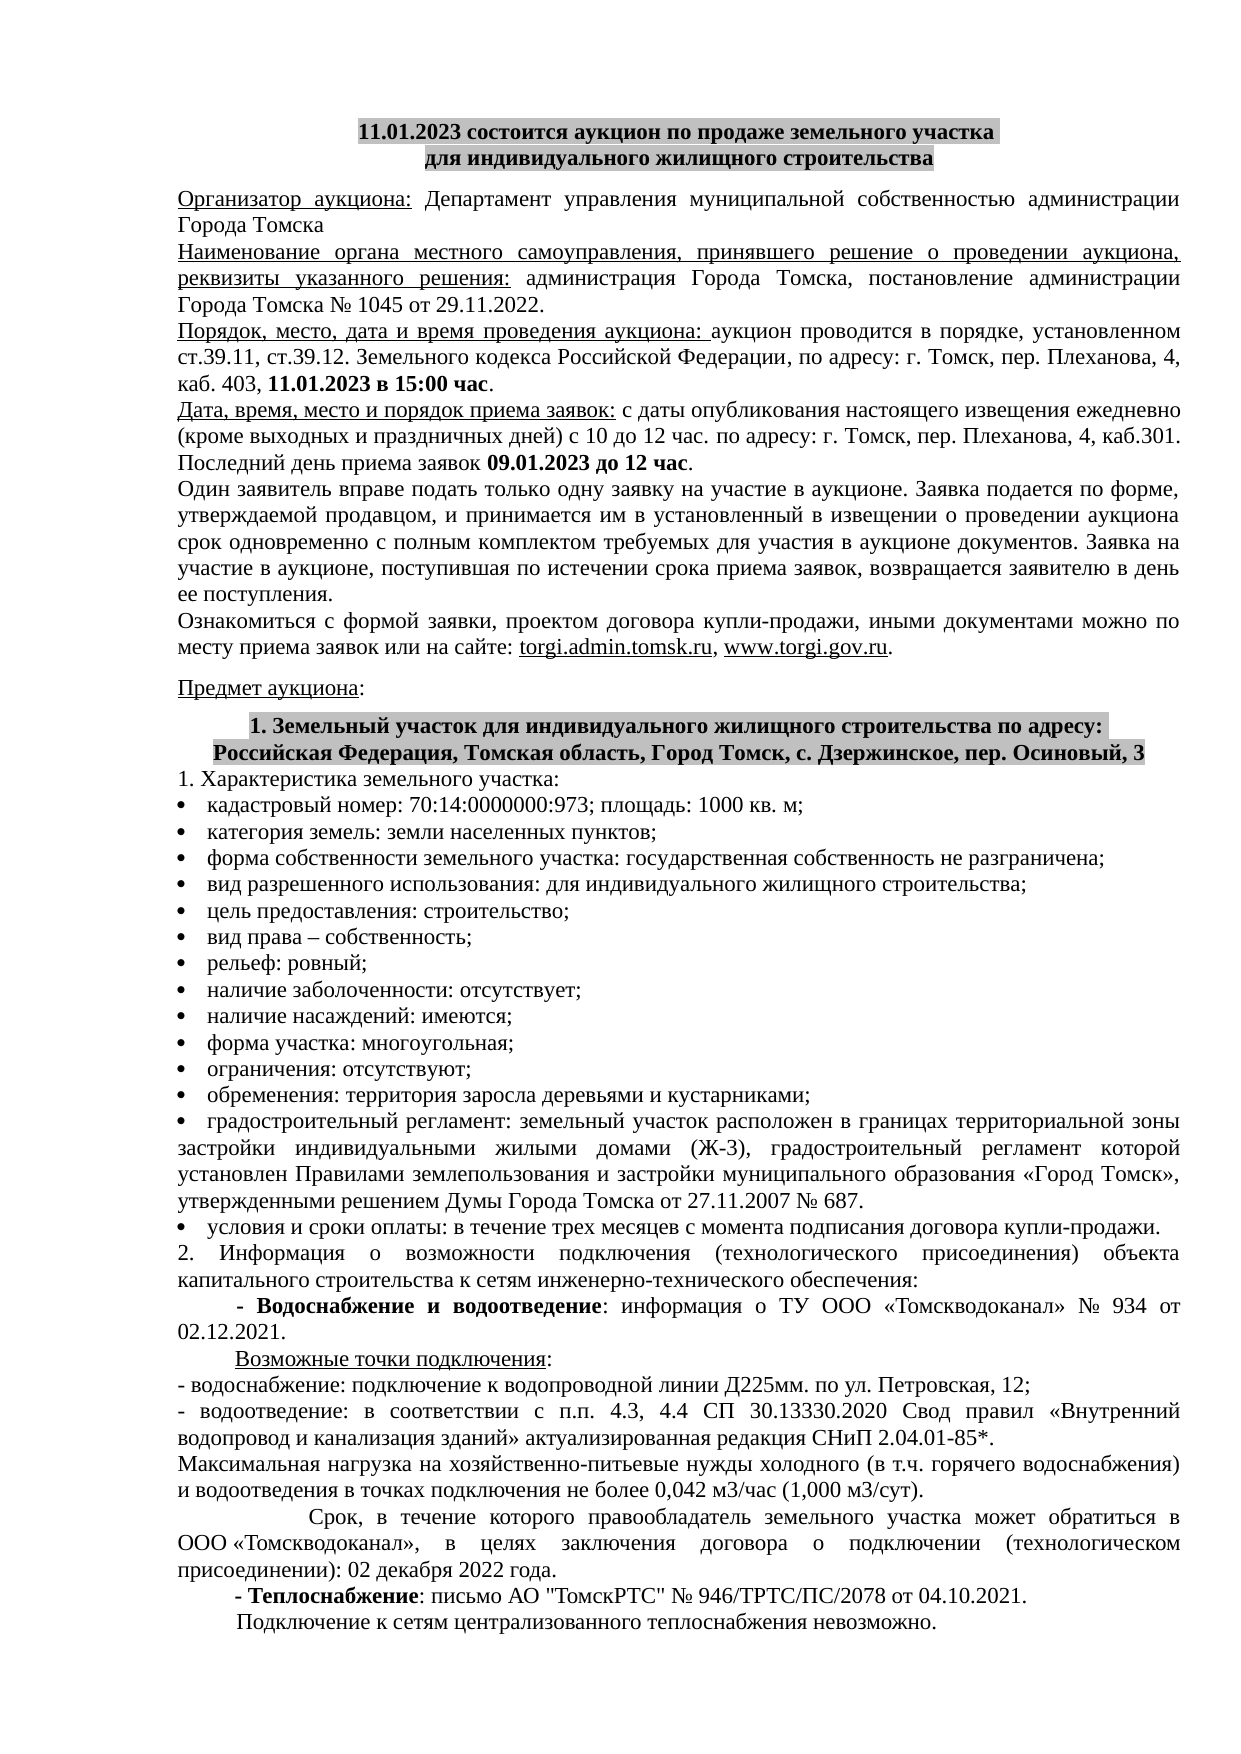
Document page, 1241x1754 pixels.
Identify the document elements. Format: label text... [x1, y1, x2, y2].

text Ознакомиться с формой заявки, проектом договора купли-продажи, иными документами можно по месту приема заявок или на сайте: torgi.admin.tomsk.ru, www.torgi.gov.ru. [177, 607, 1181, 659]
text Предмет аукциона: [177, 674, 1181, 700]
list наличие заболоченности: отсутствует; [177, 976, 1181, 1002]
text - Водоснабжение и водоотведение: информация о ТУ ООО «Томскводоканал» № 934 от 02.12.2021. [177, 1292, 1181, 1345]
list ограничения: отсутствуют; [177, 1055, 1181, 1081]
list обременения: территория заросла деревьями и кустарниками; [177, 1081, 1181, 1108]
text 2. Информация о возможности подключения (технологического присоединения) объекта капитального строительства к сетям инженерно-технического обеспечения: [177, 1239, 1181, 1292]
list вид разрешенного использования: для индивидуального жилищного строительства; [177, 870, 1181, 897]
text Порядок, место, дата и время проведения аукциона: аукцион проводится в порядке, установленном ст.39.11, ст.39.12. Земельного кодекса Российской Федерации, по адресу: г. Томск, пер. Плеханова, 4, каб. 403, 11.01.2023 в 15:00 час. [177, 317, 1181, 396]
text реквизиты указанного решения: администрация Города Томска, постановление администрации Города Томска № 1045 от 29.11.2022. [177, 262, 1181, 317]
text Российская Федерация, Томская область, Город Томск, с. Дзержинское, пер. Осиновый, 3 [177, 739, 1181, 765]
text Максимальная нагрузка на хозяйственно-питьевые нужды холодного (в т.ч. горячего водоснабжения) и водоотведения в точках подключения не более 0,042 м3/час (1,000 м3/сут). [177, 1450, 1181, 1503]
text для индивидуального жилищного строительства [177, 144, 1181, 171]
text - Теплоснабжение: письмо АО "ТомскРТС" № 946/ТРТС/ПС/2078 от 04.10.2021. [177, 1582, 1181, 1608]
text Один заявитель вправе подать только одну заявку на участие в аукционе. Заявка подается по форме, утверждаемой продавцом, и принимается им в установленный в извещении о проведении аукциона срок одновременно с полным комплектом требуемых для участия в аукционе документов. Заявка на участие в аукционе, поступившая по истечении срока приема заявок, возвращается заявителю в день ее поступления. [177, 475, 1181, 607]
text 1. Земельный участок для индивидуального жилищного строительства по адресу: [177, 712, 1181, 739]
list градостроительный регламент: земельный участок расположен в границах территориальной зоны застройки индивидуальными жилыми домами (Ж-3), градостроительный регламент которой установлен Правилами землепользования и застройки муниципального образования «Город Томск», утвержденными решением Думы Города Томска от 27.11.2007 № 687. [177, 1108, 1181, 1213]
text 11.01.2023 состоится аукцион по продаже земельного участка [177, 118, 1181, 144]
list рельеф: ровный; [177, 949, 1181, 976]
text 1. Характеристика земельного участка: [177, 765, 1181, 791]
list наличие насаждений: имеются; [177, 1002, 1181, 1028]
text Организатор аукциона: Департамент управления муниципальной собственностью администрации Города Томска [177, 185, 1181, 238]
text - водоотведение: в соответствии с п.п. 4.3, 4.4 СП 30.13330.2020 Свод правил «Внутренний водопровод и канализация зданий» актуализированная редакция СНиП 2.04.01-85*. [177, 1397, 1181, 1450]
text Дата, время, место и порядок приема заявок: с даты опубликования настоящего извещения ежедневно (кроме выходных и праздничных дней) с 10 до 12 час. по адресу: г. Томск, пер. Плеханова, 4, каб.301. Последний день приема заявок 09.01.2023 до 12 час. [177, 396, 1181, 475]
text Срок, в течение которого правообладатель земельного участка может обратиться в ООО «Томскводоканал», в целях заключения договора о подключении (технологическом присоединении): 02 декабря 2022 года. [177, 1503, 1181, 1582]
text Подключение к сетям централизованного теплоснабжения невозможно. [177, 1608, 1181, 1635]
list условия и сроки оплаты: в течение трех месяцев с момента подписания договора купли-продажи. [177, 1213, 1181, 1239]
list цель предоставления: строительство; [177, 897, 1181, 923]
text Возможные точки подключения: [177, 1345, 1181, 1371]
list форма собственности земельного участка: государственная собственность не разграничена; [177, 844, 1181, 870]
list кадастровый номер: 70:14:0000000:973; площадь: 1000 кв. м; [177, 791, 1181, 818]
list форма участка: многоугольная; [177, 1028, 1181, 1055]
list категория земель: земли населенных пунктов; [177, 818, 1181, 844]
list вид права – собственность; [177, 923, 1181, 949]
text Наименование органа местного самоуправления, принявшего решение о проведении аукциона, [177, 238, 1181, 261]
text - водоснабжение: подключение к водопроводной линии Д225мм. по ул. Петровская, 12; [177, 1371, 1181, 1397]
